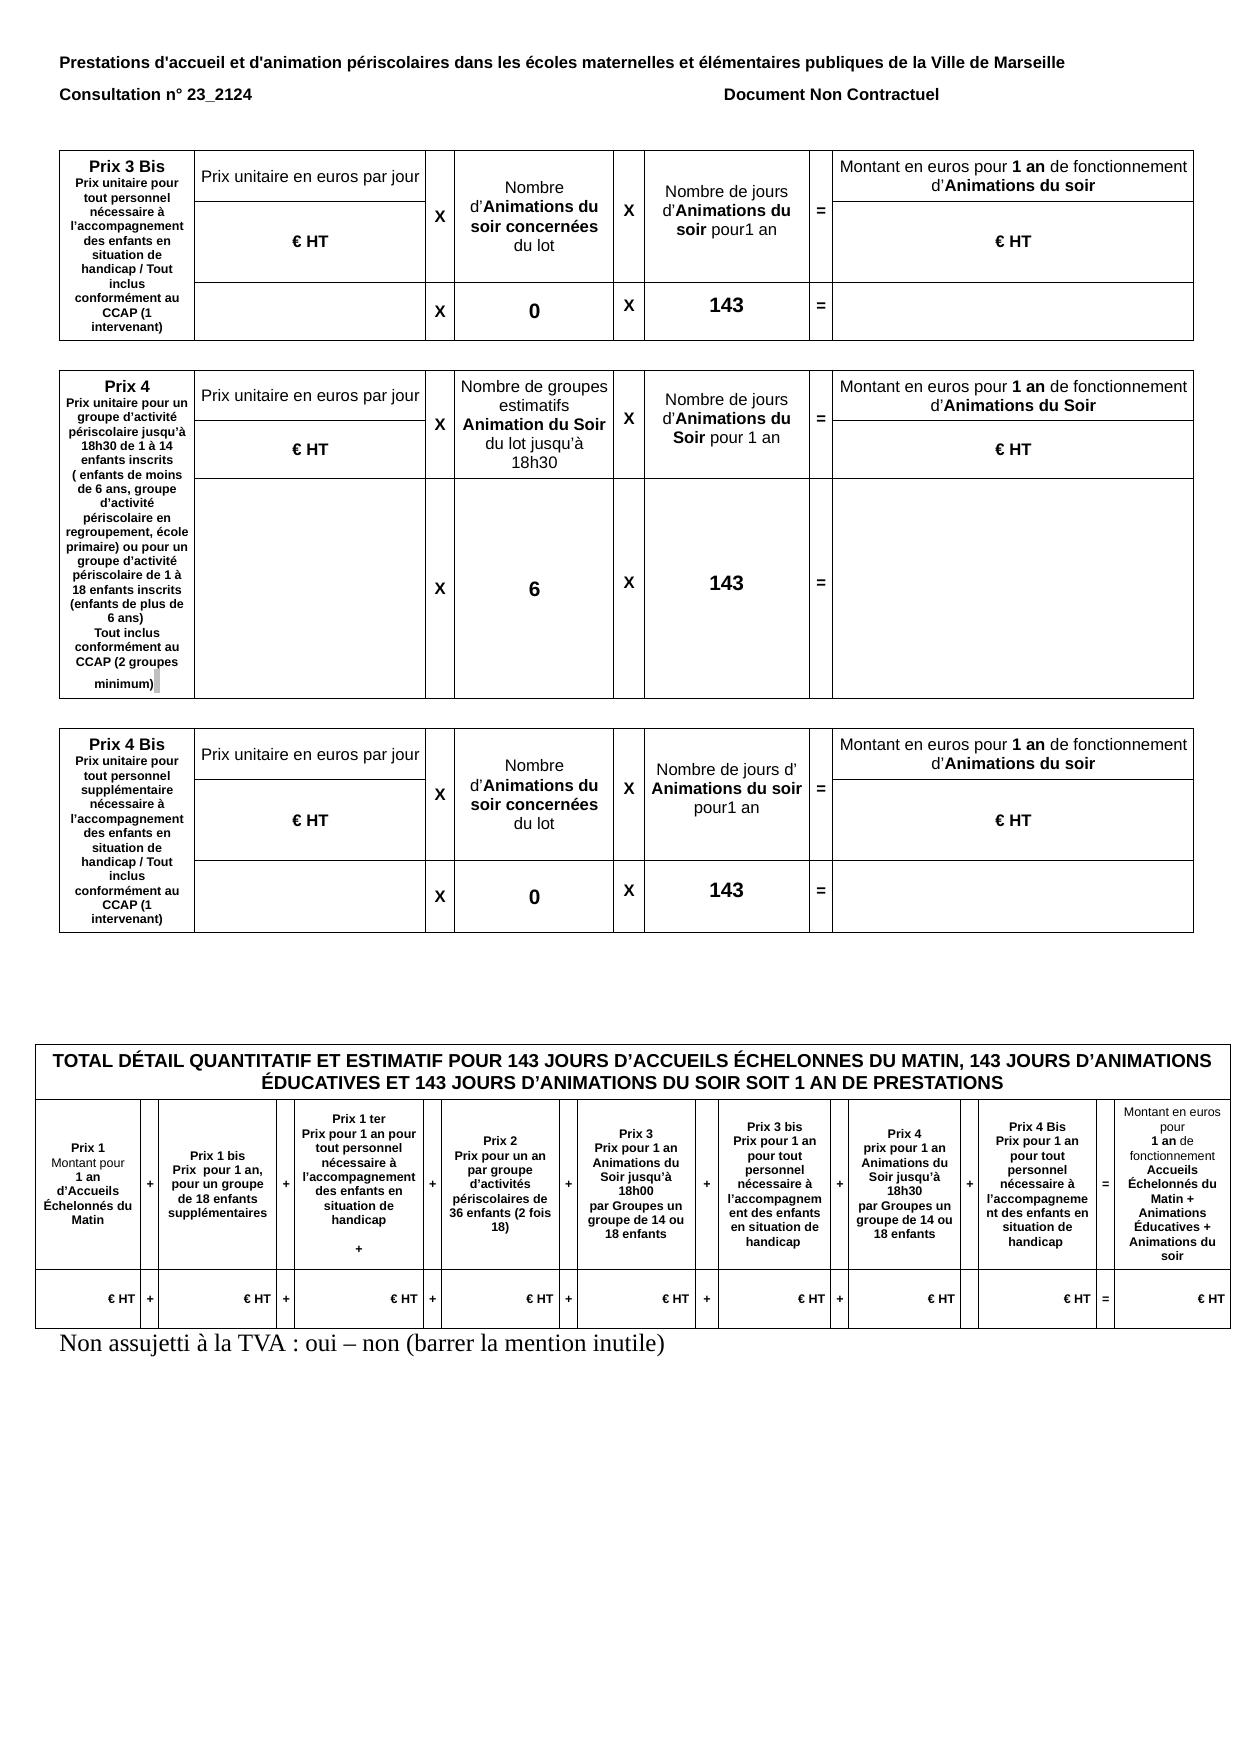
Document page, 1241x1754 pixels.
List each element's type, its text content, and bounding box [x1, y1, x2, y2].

table_cell Prix 1 Montant pour 1 an d’Accueils Échelonnés du Matin [36, 1100, 140, 1269]
table_cell [833, 861, 1193, 932]
table_header Montant en euros pour 1 an de fonctionnement d’Animations du soir [833, 729, 1193, 779]
table_cell = [1097, 1100, 1114, 1269]
table_cell € HT [849, 1270, 960, 1328]
table_header Montant en euros pour 1 an de fonctionnement d’Animations du soir [833, 151, 1193, 201]
table_cell 0 [455, 861, 613, 932]
table_header Prix unitaire en euros par jour [195, 729, 425, 779]
table_cell [833, 283, 1193, 340]
table_cell € HT [195, 780, 425, 860]
table_cell = [810, 283, 832, 340]
table_cell [961, 1270, 978, 1328]
table_header X [614, 151, 644, 282]
table_cell X [426, 479, 454, 698]
table_cell + [560, 1100, 577, 1269]
table_header Nombre de jours d’Animations du soir pour1 an [645, 151, 809, 282]
table_cell € HT [833, 202, 1193, 282]
table_cell € HT [442, 1270, 559, 1328]
table_cell = [810, 479, 832, 698]
table_cell [195, 479, 425, 698]
table_header Prix 4 Bis Prix unitaire pour tout personnel supplémentaire nécessaire à l’accompagnement des enfants en situation de handicap / Tout inclus conformément au CCAP (1 intervenant) [60, 729, 194, 932]
table_cell + [141, 1270, 158, 1328]
table_cell 0 [455, 283, 613, 340]
table_cell X [614, 283, 644, 340]
table_cell 143 [645, 479, 809, 698]
table_header Nombre d’Animations du soir concernées du lot [455, 729, 613, 860]
table_cell + [424, 1270, 441, 1328]
table_header = [810, 729, 832, 860]
table_cell + [277, 1270, 294, 1328]
table_cell + [961, 1100, 978, 1269]
table_cell € HT [195, 202, 425, 282]
table_cell X [614, 861, 644, 932]
table_cell Prix 4 Bis Prix pour 1 an pour tout personnel nécessaire à l’accompagnement des enfants en situation de handicap [979, 1100, 1096, 1269]
table_cell Prix 4 prix pour 1 an Animations du Soir jusqu’à 18h30 par Groupes un groupe de 14 ou 18 enfants [849, 1100, 960, 1269]
table_header = [810, 371, 832, 478]
table_cell [833, 479, 1193, 698]
table_cell [195, 283, 425, 340]
table_header X [426, 729, 454, 860]
table_header Nombre de jours d’Animations du Soir pour 1 an [645, 371, 809, 478]
table_header Prix 3 Bis Prix unitaire pour tout personnel nécessaire à l’accompagnement des enfants en situation de handicap / Tout inclus conformément au CCAP (1 intervenant) [60, 151, 194, 340]
table_header Prix unitaire en euros par jour [195, 371, 425, 420]
table_header X [426, 371, 454, 478]
table_cell € HT [578, 1270, 695, 1328]
table_header Prix unitaire en euros par jour [195, 151, 425, 201]
table_cell + [831, 1100, 848, 1269]
table_header = [810, 151, 832, 282]
table_cell + [277, 1100, 294, 1269]
table_cell € HT [295, 1270, 423, 1328]
table_cell € HT [1115, 1270, 1230, 1328]
table_cell Prix 2 Prix pour un an par groupe d’activités périscolaires de 36 enfants (2 fois 18) [442, 1100, 559, 1269]
table_header Nombre de jours d’ Animations du soir pour1 an [645, 729, 809, 860]
table_cell X [426, 861, 454, 932]
table_cell Prix 1 ter Prix pour 1 an pour tout personnel nécessaire à l’accompagnement des enfants en situation de handicap + [295, 1100, 423, 1269]
table_header Montant en euros pour 1 an de fonctionnement d’Animations du Soir [833, 371, 1193, 420]
table_cell € HT [36, 1270, 140, 1328]
table_cell Prix 1 bis Prix pour 1 an, pour un groupe de 18 enfants supplémentaires [159, 1100, 276, 1269]
table_cell Montant en euros pour 1 an de fonctionnement Accueils Échelonnés du Matin + Animations Éducatives + Animations du soir [1115, 1100, 1230, 1269]
table_cell = [1097, 1270, 1114, 1328]
table_header Prix 4 Prix unitaire pour un groupe d’activité périscolaire jusqu’à 18h30 de 1 à 14 enfants inscrits ( enfants de moins de 6 ans, groupe d’activité périscolaire en regroupement, école primaire) ou pour un groupe d’activité périscolaire de 1 à 18 enfants inscrits (enfants de plus de 6 ans) Tout inclus conformément au CCAP (2 groupes minimum) [60, 371, 194, 698]
table_cell 6 [455, 479, 613, 698]
table_cell € HT [159, 1270, 276, 1328]
table_cell 143 [645, 861, 809, 932]
table_cell [195, 861, 425, 932]
table_cell € HT [833, 780, 1193, 860]
table_header X [426, 151, 454, 282]
table_cell € HT [195, 421, 425, 478]
table_header Nombre d’Animations du soir concernées du lot [455, 151, 613, 282]
table_header X [614, 729, 644, 860]
table_header TOTAL DÉTAIL QUANTITATIF ET ESTIMATIF POUR 143 JOURS D’ACCUEILS ÉCHELONNES DU MATIN, 143 JOURS D’ANIMATIONS ÉDUCATIVES ET 143 JOURS D’ANIMATIONS DU SOIR SOIT 1 AN DE PRESTATIONS [36, 1045, 1230, 1099]
table_cell X [426, 283, 454, 340]
table_cell Prix 3 Prix pour 1 an Animations du Soir jusqu’à 18h00 par Groupes un groupe de 14 ou 18 enfants [578, 1100, 695, 1269]
table_cell + [141, 1100, 158, 1269]
table_cell + [831, 1270, 848, 1328]
table_cell + [696, 1270, 718, 1328]
table_cell 143 [645, 283, 809, 340]
table_cell € HT [719, 1270, 830, 1328]
table_cell Prix 3 bis Prix pour 1 an pour tout personnel nécessaire à l’accompagnement des enfants en situation de handicap [719, 1100, 830, 1269]
table_header X [614, 371, 644, 478]
text Non assujetti à la TVA : oui – non (barrer la mention inutile) [59, 1329, 1181, 1357]
table_cell X [614, 479, 644, 698]
table_cell + [560, 1270, 577, 1328]
table_cell € HT [979, 1270, 1096, 1328]
table_cell = [810, 861, 832, 932]
table_cell € HT [833, 421, 1193, 478]
table_cell + [424, 1100, 441, 1269]
table_cell + [696, 1100, 718, 1269]
table_header Nombre de groupes estimatifs Animation du Soir du lot jusqu’à 18h30 [455, 371, 613, 478]
